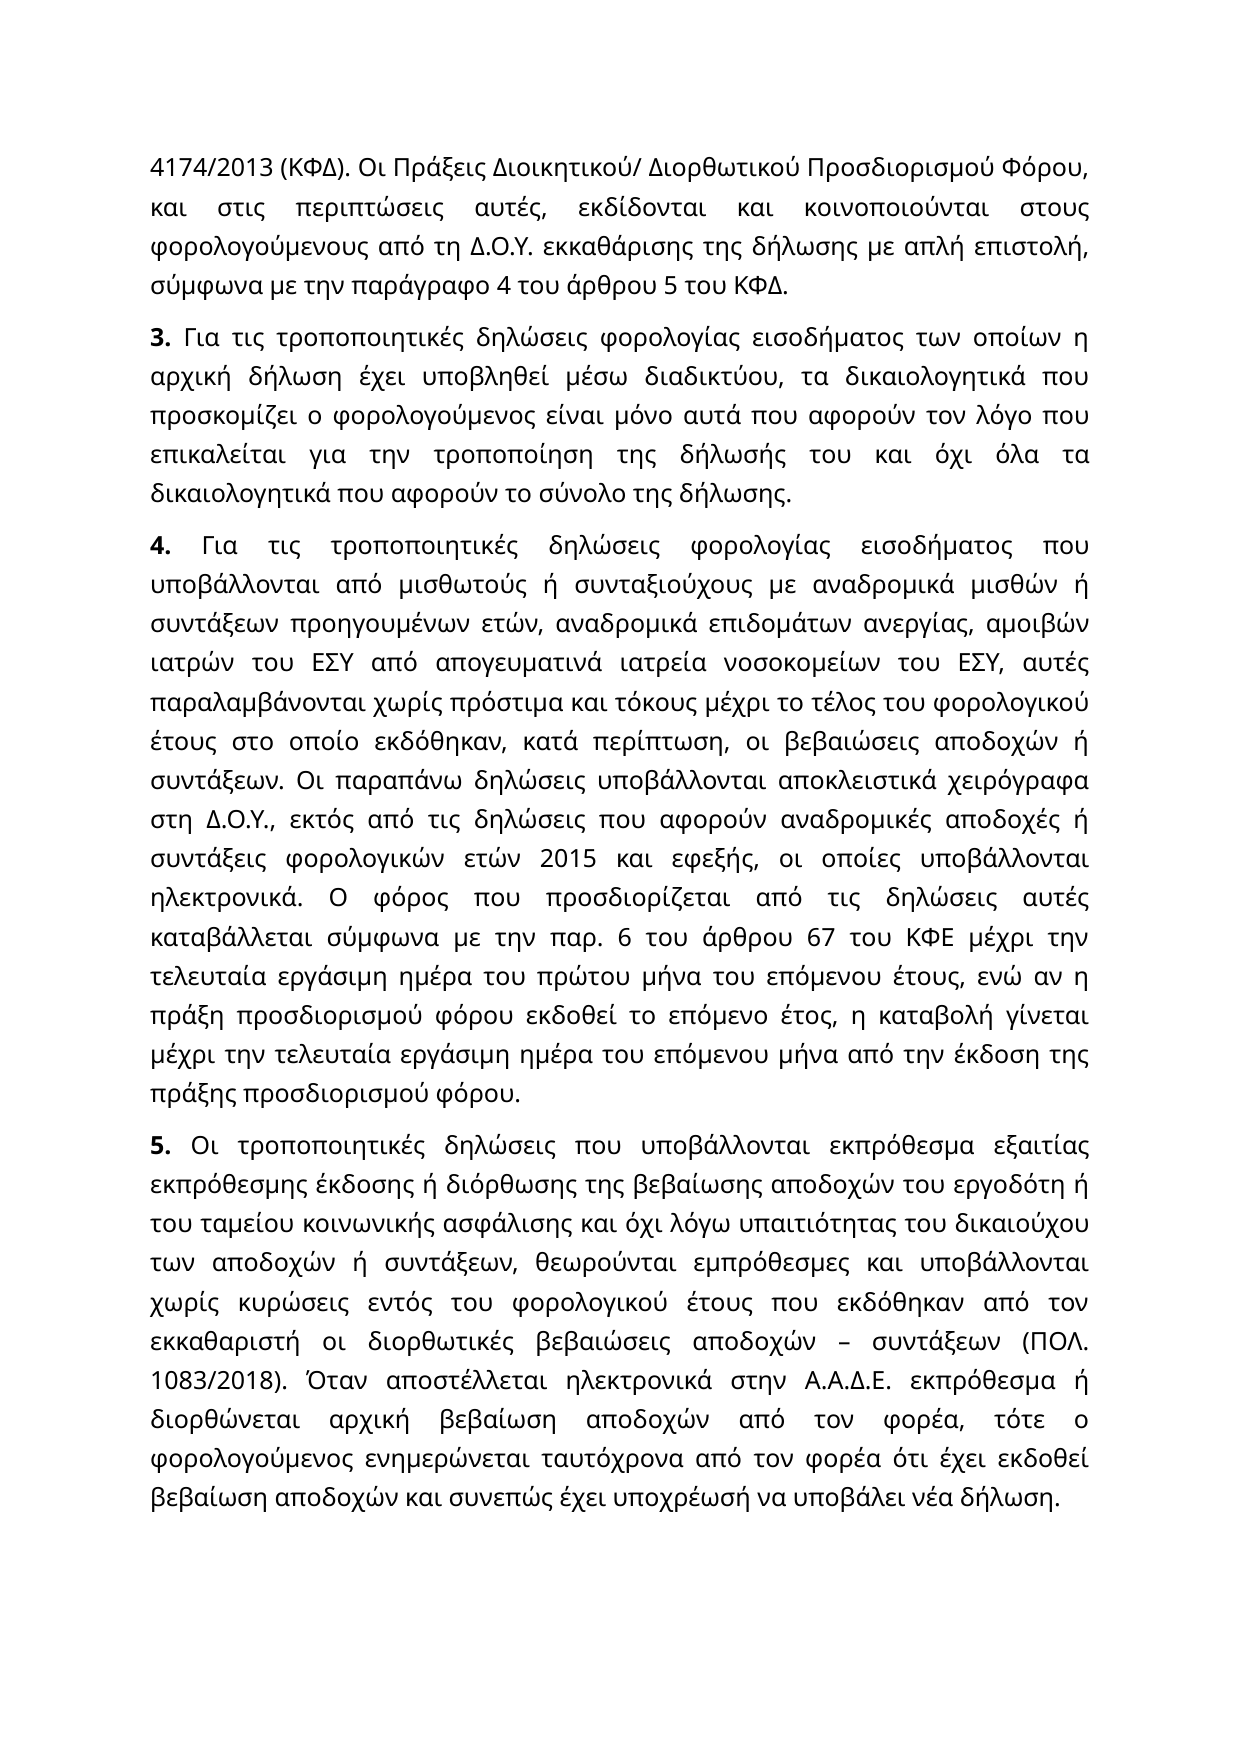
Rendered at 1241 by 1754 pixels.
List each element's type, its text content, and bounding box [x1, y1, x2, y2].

text 5. Οι τροποποιητικές δηλώσεις που υποβάλλονται εκπρόθεσμα εξαιτίας εκπρόθεσμης έκδοσης ή διόρθωσης της βεβαίωσης αποδοχών του εργοδότη ή του ταμείου κοινωνικής ασφάλισης και όχι λόγω υπαιτιότητας του δικαιούχου των αποδοχών ή συντάξεων, θεωρούνται εμπρόθεσμες και υποβάλλονται χωρίς κυρώσεις εντός του φορολογικού έτους που εκδόθηκαν από τον εκκαθαριστή οι διορθωτικές βεβαιώσεις αποδοχών – συντάξεων (ΠΟΛ. 1083/2018). Όταν αποστέλλεται ηλεκτρονικά στην Α.Α.Δ.Ε. εκπρόθεσμα ή διορθώνεται αρχική βεβαίωση αποδοχών από τον φορέα, τότε ο φορολογούμενος ενημερώνεται ταυτόχρονα από τον φορέα ότι έχει εκδοθεί βεβαίωση αποδοχών και συνεπώς έχει υποχρέωσή να υποβάλει νέα δήλωση. [150, 1127, 1090, 1514]
text 3. Για τις τροποποιητικές δηλώσεις φορολογίας εισοδήματος των οποίων η αρχική δήλωση έχει υποβληθεί μέσω διαδικτύου, τα δικαιολογητικά που προσκομίζει ο φορολογούμενος είναι μόνο αυτά που αφορούν τον λόγο που επικαλείται για την τροποποίηση της δήλωσής του και όχι όλα τα δικαιολογητικά που αφορούν το σύνολο της δήλωσης. [150, 319, 1090, 510]
text 4174/2013 (ΚΦΔ). Οι Πράξεις Διοικητικού/ Διορθωτικού Προσδιορισμού Φόρου, και στις περιπτώσεις αυτές, εκδίδονται και κοινοποιούνται στους φορολογούμενους από τη Δ.Ο.Υ. εκκαθάρισης της δήλωσης με απλή επιστολή, σύμφωνα με την παράγραφο 4 του άρθρου 5 του ΚΦΔ. [150, 150, 1090, 302]
text 4. Για τις τροποποιητικές δηλώσεις φορολογίας εισοδήματος που υποβάλλονται από μισθωτούς ή συνταξιούχους με αναδρομικά μισθών ή συντάξεων προηγουμένων ετών, αναδρομικά επιδομάτων ανεργίας, αμοιβών ιατρών του ΕΣΥ από απογευματινά ιατρεία νοσοκομείων του ΕΣΥ, αυτές παραλαμβάνονται χωρίς πρόστιμα και τόκους μέχρι το τέλος του φορολογικού έτους στο οποίο εκδόθηκαν, κατά περίπτωση, οι βεβαιώσεις αποδοχών ή συντάξεων. Οι παραπάνω δηλώσεις υποβάλλονται αποκλειστικά χειρόγραφα στη Δ.Ο.Υ., εκτός από τις δηλώσεις που αφορούν αναδρομικές αποδοχές ή συντάξεις φορολογικών ετών 2015 και εφεξής, οι οποίες υποβάλλονται ηλεκτρονικά. Ο φόρος που προσδιορίζεται από τις δηλώσεις αυτές καταβάλλεται σύμφωνα με την παρ. 6 του άρθρου 67 του ΚΦΕ μέχρι την τελευταία εργάσιμη ημέρα του πρώτου μήνα του επόμενου έτους, ενώ αν η πράξη προσδιορισμού φόρου εκδοθεί το επόμενο έτος, η καταβολή γίνεται μέχρι την τελευταία εργάσιμη ημέρα του επόμενου μήνα από την έκδοση της πράξης προσδιορισμού φόρου. [150, 527, 1090, 1110]
